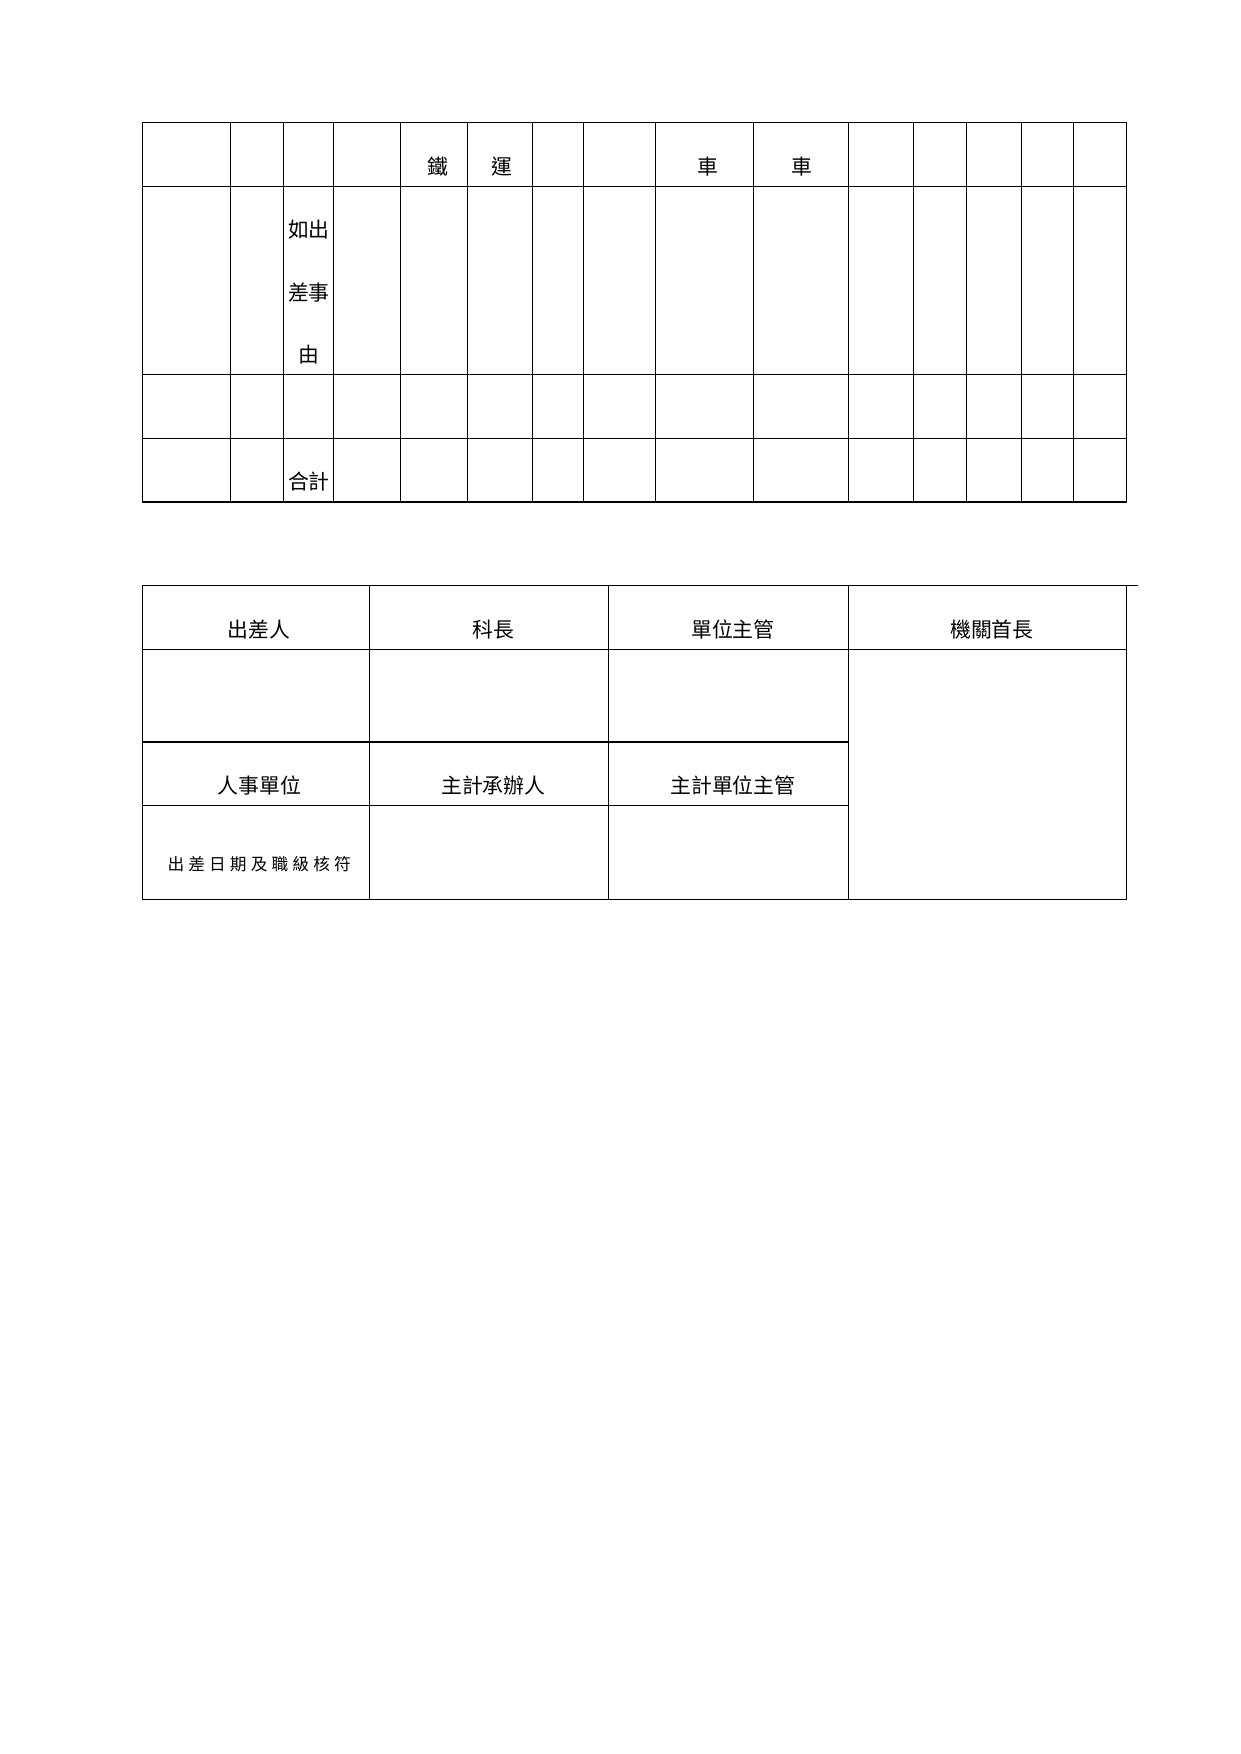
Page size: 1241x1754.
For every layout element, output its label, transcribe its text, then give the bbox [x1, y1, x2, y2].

table_cell [849, 741, 863, 805]
table_cell [1127, 805, 1138, 899]
table_cell [967, 187, 1021, 374]
table_cell [849, 650, 863, 741]
table_cell 鐵 [401, 123, 467, 186]
table_cell [584, 503, 899, 585]
table_cell [1127, 501, 1138, 585]
table_cell [231, 375, 283, 438]
table_cell [1022, 187, 1073, 374]
table_cell [468, 439, 532, 501]
table_cell [334, 375, 400, 438]
table_cell [401, 439, 467, 501]
table_cell [656, 375, 753, 438]
table_cell [967, 439, 1021, 501]
table_cell [1127, 374, 1138, 438]
table_cell [849, 439, 913, 501]
table_cell [231, 439, 283, 501]
table_cell [914, 123, 966, 186]
table_cell 單位主管 [609, 586, 848, 649]
table_cell [1022, 439, 1073, 501]
table_cell [899, 503, 909, 585]
table_cell [143, 503, 231, 585]
table_cell [1127, 586, 1138, 649]
table_cell 主計單位主管 [609, 743, 848, 805]
table_cell [584, 375, 655, 438]
table_cell [143, 375, 230, 438]
table_cell [1022, 375, 1073, 438]
table_cell [863, 805, 1126, 899]
table_cell [863, 650, 1126, 741]
table_cell [656, 439, 753, 501]
table_cell [334, 123, 400, 186]
table_cell [1127, 649, 1138, 741]
table_cell [754, 439, 848, 501]
table_cell [1074, 123, 1126, 186]
table_cell [584, 123, 655, 186]
table_cell 出差人 [143, 586, 369, 649]
table_cell [914, 439, 966, 501]
table_cell [389, 503, 477, 585]
table_cell [143, 123, 230, 186]
table_cell [143, 187, 230, 374]
table_cell [849, 805, 863, 899]
table_cell [547, 503, 584, 585]
table_cell [849, 375, 913, 438]
table_cell [909, 503, 1013, 585]
table_cell [284, 123, 333, 186]
table_cell [533, 439, 583, 501]
table_cell [143, 650, 369, 741]
table_cell [533, 123, 583, 186]
table_cell [401, 375, 467, 438]
table_cell [849, 123, 913, 186]
table_cell [1013, 503, 1127, 585]
table_cell [609, 650, 848, 741]
table_cell [284, 375, 333, 438]
table_cell [143, 439, 230, 501]
table_cell [370, 650, 608, 741]
table_cell [754, 375, 848, 438]
table_cell 車 [754, 123, 848, 186]
table_cell 科長 [370, 586, 608, 649]
table_cell 機關首長 [849, 586, 1126, 649]
table_cell [370, 806, 608, 899]
table_cell [334, 503, 389, 585]
table_cell [1074, 375, 1126, 438]
table_cell [609, 806, 848, 899]
table_cell [1127, 438, 1138, 501]
table_cell [849, 187, 913, 374]
table_cell [533, 375, 583, 438]
table_cell [231, 503, 272, 585]
table_cell [656, 187, 753, 374]
table_cell [533, 187, 583, 374]
table_cell [914, 375, 966, 438]
table_cell [584, 187, 655, 374]
table_cell [1127, 186, 1138, 374]
table_cell [967, 123, 1021, 186]
table_cell [468, 187, 532, 374]
table_cell [334, 187, 400, 374]
table_cell [754, 187, 848, 374]
table_cell 主計承辦人 [370, 743, 608, 805]
table_cell [334, 439, 400, 501]
table_cell [468, 375, 532, 438]
table_cell [1074, 439, 1126, 501]
table_cell [914, 187, 966, 374]
table_cell 合計 [284, 439, 333, 501]
table_cell [584, 439, 655, 501]
table_cell [272, 503, 333, 585]
table_cell 車 [656, 123, 753, 186]
table_cell [231, 187, 283, 374]
table_cell 出差日期及職級核符 [143, 806, 369, 899]
table_cell 運 [468, 123, 532, 186]
table_cell [967, 375, 1021, 438]
table_cell [1127, 122, 1138, 186]
table_cell [231, 123, 283, 186]
table_cell 人事單位 [143, 743, 369, 805]
table_cell [863, 741, 1126, 805]
table_cell [1127, 741, 1138, 805]
table_cell [478, 503, 547, 585]
table_cell [1074, 187, 1126, 374]
table_cell 如出差事由 [284, 187, 333, 374]
table_cell [401, 187, 467, 374]
table_cell [1022, 123, 1073, 186]
